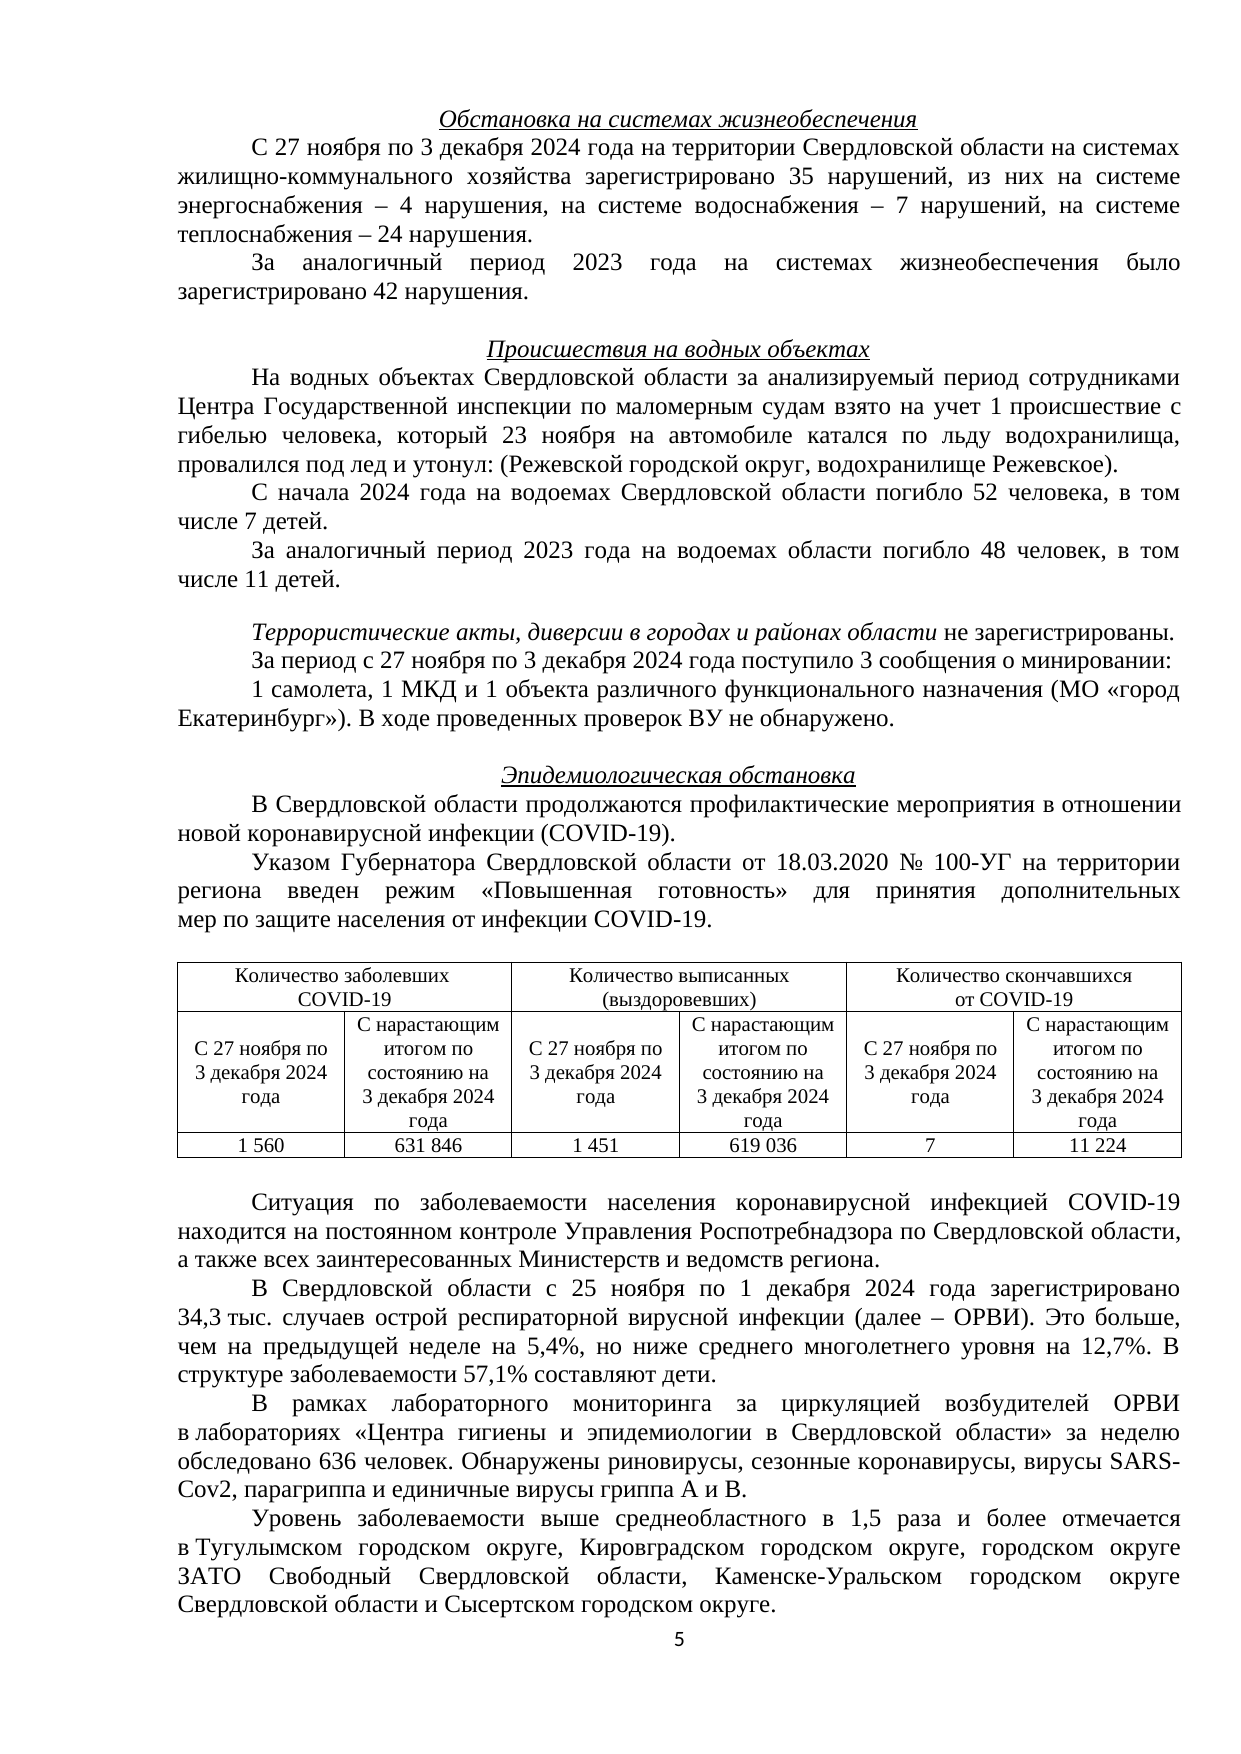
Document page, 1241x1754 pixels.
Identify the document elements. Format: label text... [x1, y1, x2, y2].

text За период с 27 ноября по 3 декабря 2024 года поступило 3 сообщения о минировании: [177, 645, 1181, 674]
table_cell 619 036 [680, 1133, 846, 1157]
text В рамках лабораторного мониторинга за циркуляцией возбудителей ОРВИ в лабораториях «Центра гигиены и эпидемиологии в Свердловской области» за неделю обследовано 636 человек. Обнаружены риновирусы, сезонные коронавирусы, вирусы SARS-Cov2, парагриппа и единичные вирусы гриппа А и В. [177, 1388, 1181, 1503]
text Уровень заболеваемости выше среднеобластного в 1,5 раза и более отмечается в Тугулымском городском округе, Кировградском городском округе, городском округе ЗАТО Свободный Свердловской области, Каменске-Уральском городском округе Свердловской области и Сысертском городском округе. [177, 1503, 1181, 1618]
text Террористические акты, диверсии в городах и районах области не зарегистрированы. [177, 617, 1181, 645]
text Указом Губернатора Свердловской области от 18.03.2020 № 100-УГ на территории региона введен режим «Повышенная готовность» для принятия дополнительных мер по защите населения от инфекции COVID-19. [177, 847, 1181, 933]
table_cell С нарастающим итогом по состоянию на 3 декабря 2024 года [345, 1012, 511, 1132]
table_cell 1 560 [178, 1133, 344, 1157]
text На водных объектах Свердловской области за анализируемый период сотрудниками Центра Государственной инспекции по маломерным судам взято на учет 1 происшествие с гибелью человека, который 23 ноября на автомобиле катался по льду водохранилища, провалился под лед и утонул: (Режевской городской округ, водохранилище Режевское). [177, 362, 1181, 477]
text За аналогичный период 2023 года на системах жизнеобеспечения было зарегистрировано 42 нарушения. [177, 247, 1181, 305]
text 1 самолета, 1 МКД и 1 объекта различного функционального назначения (МО «город Екатеринбург»). В ходе проведенных проверок ВУ не обнаружено. [177, 674, 1181, 732]
table_cell 11 224 [1014, 1133, 1181, 1157]
table_cell С нарастающим итогом по состоянию на 3 декабря 2024 года [1014, 1012, 1181, 1132]
table_cell С нарастающим итогом по состоянию на 3 декабря 2024 года [680, 1012, 846, 1132]
table_cell 7 [847, 1133, 1013, 1157]
text С 27 ноября по 3 декабря 2024 года на территории Свердловской области на системах жилищно-коммунального хозяйства зарегистрировано 35 нарушений, из них на системе энергоснабжения – 4 нарушения, на системе водоснабжения – 7 нарушений, на системе теплоснабжения – 24 нарушения. [177, 132, 1181, 247]
text За аналогичный период 2023 года на водоемах области погибло 48 человек, в том числе 11 детей. [177, 535, 1181, 592]
table_header Количество скончавшихся от COVID-19 [847, 963, 1181, 1011]
text Обстановка на системах жизнеобеспечения [177, 104, 1181, 132]
table_header Количество заболевших COVID-19 [178, 963, 511, 1011]
table_cell 631 846 [345, 1133, 511, 1157]
table_cell С 27 ноября по 3 декабря 2024 года [178, 1012, 344, 1132]
text В Свердловской области продолжаются профилактические мероприятия в отношении новой коронавирусной инфекции (COVID-19). [177, 789, 1181, 847]
text Ситуация по заболеваемости населения коронавирусной инфекцией COVID-19 находится на постоянном контроле Управления Роспотребнадзора по Свердловской области, а также всех заинтересованных Министерств и ведомств региона. [177, 1187, 1181, 1273]
text Происшествия на водных объектах [177, 334, 1181, 362]
table_cell 1 451 [512, 1133, 679, 1157]
text Эпидемиологическая обстановка [177, 760, 1181, 789]
table_cell С 27 ноября по 3 декабря 2024 года [847, 1012, 1013, 1132]
table_cell С 27 ноября по 3 декабря 2024 года [512, 1012, 679, 1132]
text С начала 2024 года на водоемах Свердловской области погибло 52 человека, в том числе 7 детей. [177, 477, 1181, 535]
text В Свердловской области с 25 ноября по 1 декабря 2024 года зарегистрировано 34,3 тыс. случаев острой респираторной вирусной инфекции (далее – ОРВИ). Это больше, чем на предыдущей неделе на 5,4%, но ниже среднего многолетнего уровня на 12,7%. В структуре заболеваемости 57,1% составляют дети. [177, 1273, 1181, 1388]
table_header Количество выписанных (выздоровевших) [512, 963, 846, 1011]
